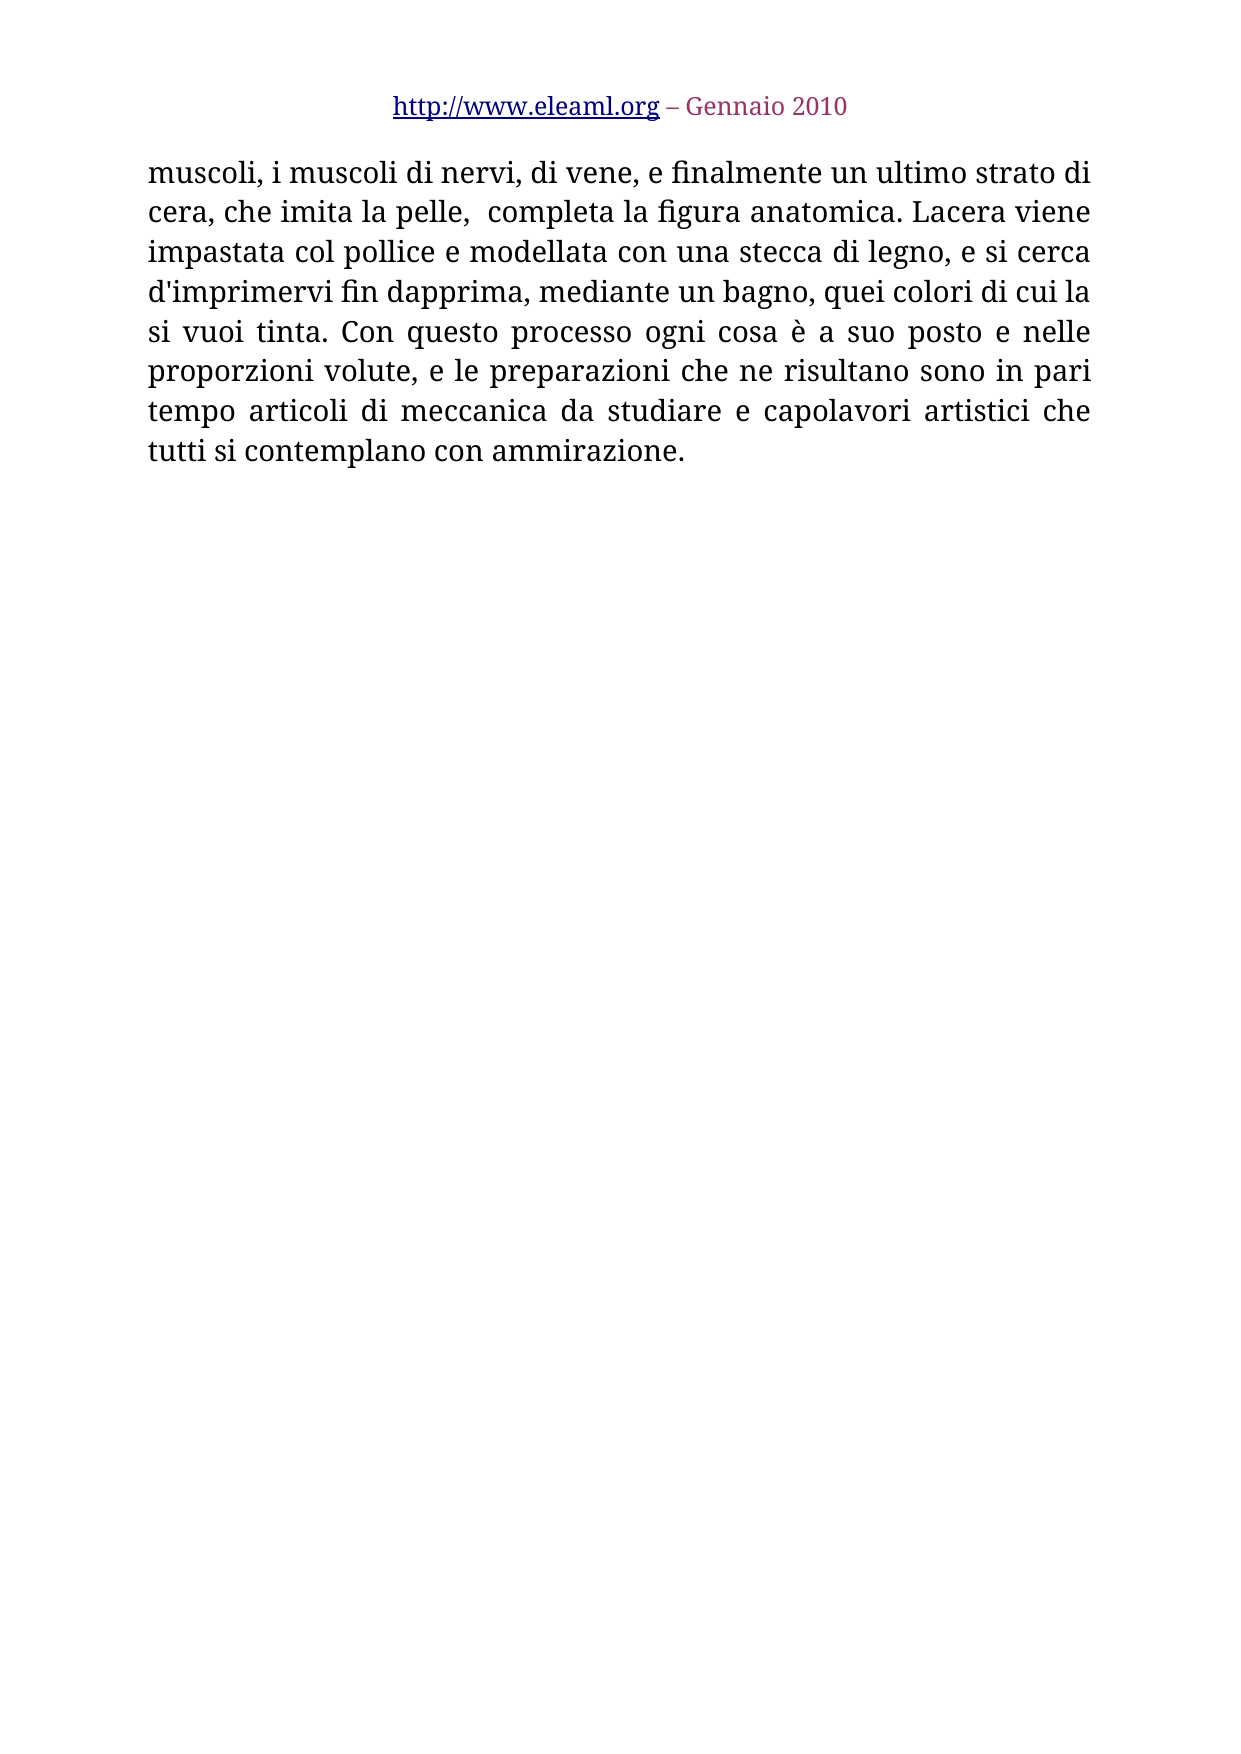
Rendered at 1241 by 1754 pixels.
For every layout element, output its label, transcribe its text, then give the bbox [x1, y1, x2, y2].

text muscoli, i muscoli di nervi, di vene, e finalmente un ultimo strato di cera, che imita la pelle, completa la figura anatomica. Lacera viene impastata col pollice e modellata con una stecca di legno, e si cerca d'imprimervi fin dapprima, mediante un bagno, quei colori di cui la si vuoi tinta. Con questo processo ogni cosa è a suo posto e nelle proporzioni volute, e le preparazioni che ne risultano sono in pari tempo articoli di meccanica da studiare e capolavori artistici che tutti si contemplano con ammirazione. [148, 152, 1093, 469]
